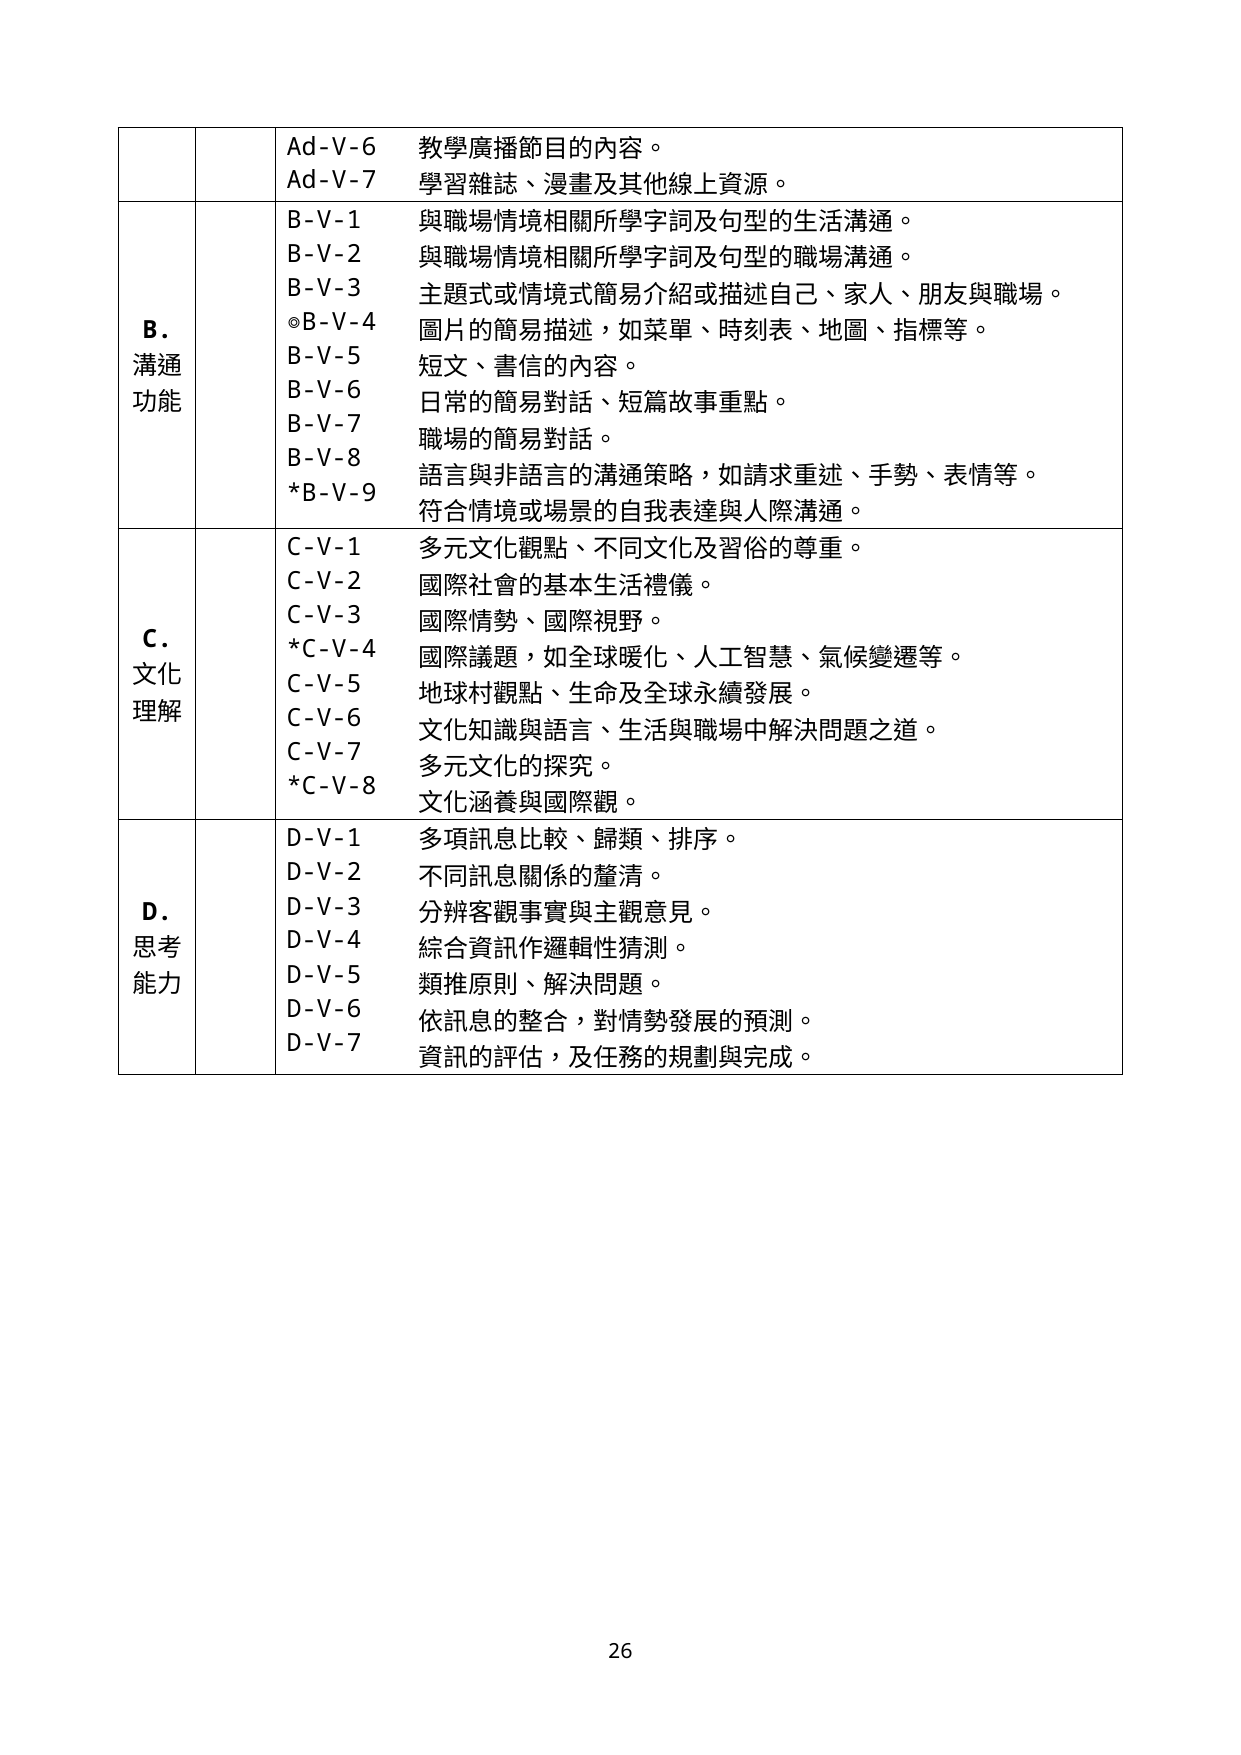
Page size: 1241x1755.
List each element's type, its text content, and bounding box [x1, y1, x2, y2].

table_cell [196, 128, 275, 201]
table_cell B. 溝通功能 [119, 202, 195, 528]
table_cell 與職場情境相關所學字詞及句型的生活溝通。 與職場情境相關所學字詞及句型的職場溝通。 主題式或情境式簡易介紹或描述自己、家人、朋友與職場。 圖片的簡易描述，如菜單、時刻表、地圖、指標等。 短文、書信的內容。 日常的簡易對話、短篇故事重點。 職場的簡易對話。 語言與非語言的溝通策略，如請求重述、手勢、表情等。 符合情境或場景的自我表達與人際溝通。 [407, 202, 1122, 528]
table_cell [196, 202, 275, 528]
table_cell 教學廣播節目的內容。 學習雜誌、漫畫及其他線上資源。 [407, 128, 1122, 201]
table_cell [119, 128, 195, 201]
table_cell B-V-1 B-V-2 B-V-3 ◎B-V-4 B-V-5 B-V-6 B-V-7 B-V-8 *B-V-9 [276, 202, 407, 528]
table_cell 多元文化觀點、不同文化及習俗的尊重。 國際社會的基本生活禮儀。 國際情勢、國際視野。 國際議題，如全球暖化、人工智慧、氣候變遷等。 地球村觀點、生命及全球永續發展。 文化知識與語言、生活與職場中解決問題之道。 多元文化的探究。 文化涵養與國際觀。 [407, 529, 1122, 819]
table_cell D. 思考能力 [119, 820, 195, 1074]
table_cell D-V-1 D-V-2 D-V-3 D-V-4 D-V-5 D-V-6 D-V-7 [276, 820, 407, 1074]
table_cell C-V-1 C-V-2 C-V-3 *C-V-4 C-V-5 C-V-6 C-V-7 *C-V-8 [276, 529, 407, 819]
table_cell [196, 820, 275, 1074]
table_cell Ad-V-6 Ad-V-7 [276, 128, 407, 201]
table_cell 多項訊息比較、歸類、排序。 不同訊息關係的釐清。 分辨客觀事實與主觀意見。 綜合資訊作邏輯性猜測。 類推原則、解決問題。 依訊息的整合，對情勢發展的預測。 資訊的評估，及任務的規劃與完成。 [407, 820, 1122, 1074]
table_cell C. 文化理解 [119, 529, 195, 819]
table_cell [196, 529, 275, 819]
